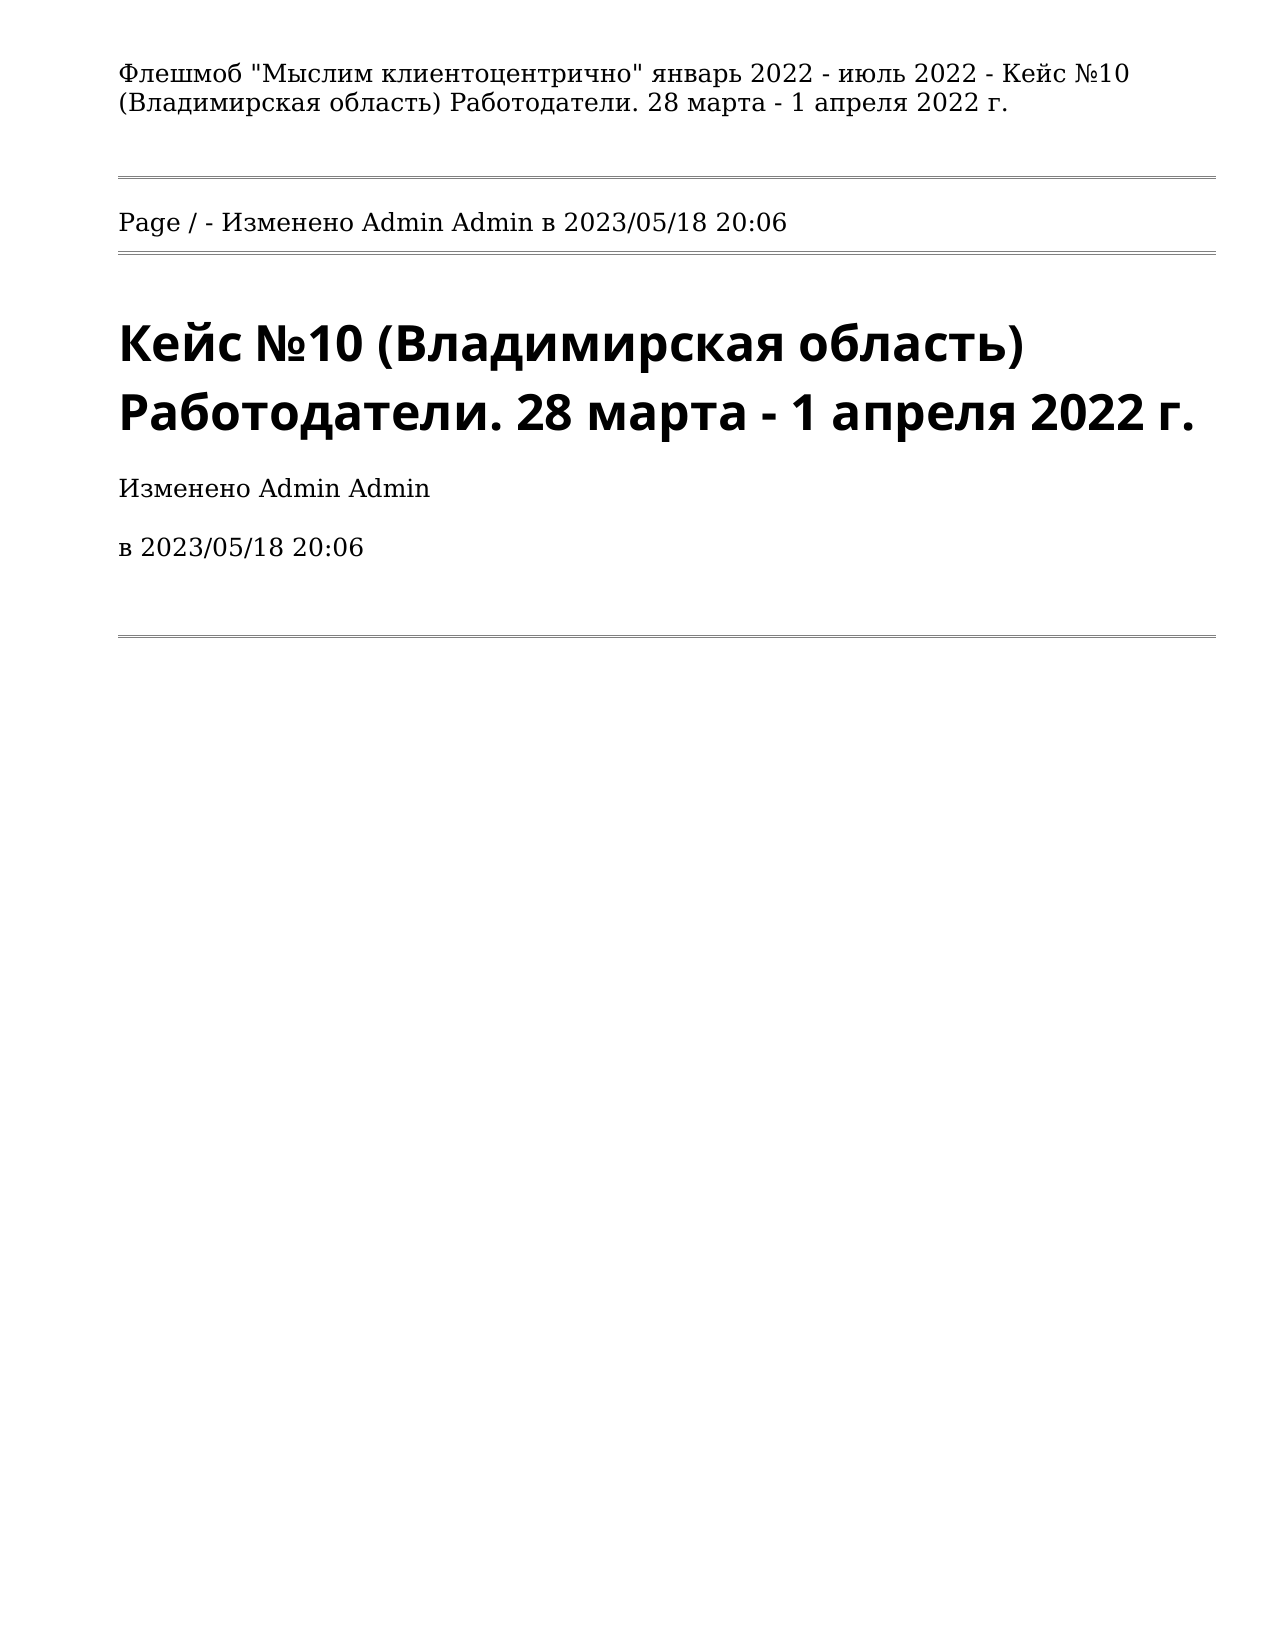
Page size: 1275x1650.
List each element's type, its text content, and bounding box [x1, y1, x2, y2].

text Page / - Изменено Admin Admin в 2023/05/18 20:06 [118, 208, 1216, 237]
text Изменено Admin Admin [118, 474, 1216, 503]
text Флешмоб "Мыслим клиентоцентрично" январь 2022 - июль 2022 - Кейс №10 (Владимирская область) Работодатели. 28 марта - 1 апреля 2022 г. [118, 59, 1216, 117]
text в 2023/05/18 20:06 [118, 533, 1216, 562]
subtitle Кейс №10 (Владимирская область) Работодатели. 28 марта - 1 апреля 2022 г. [118, 308, 1216, 444]
